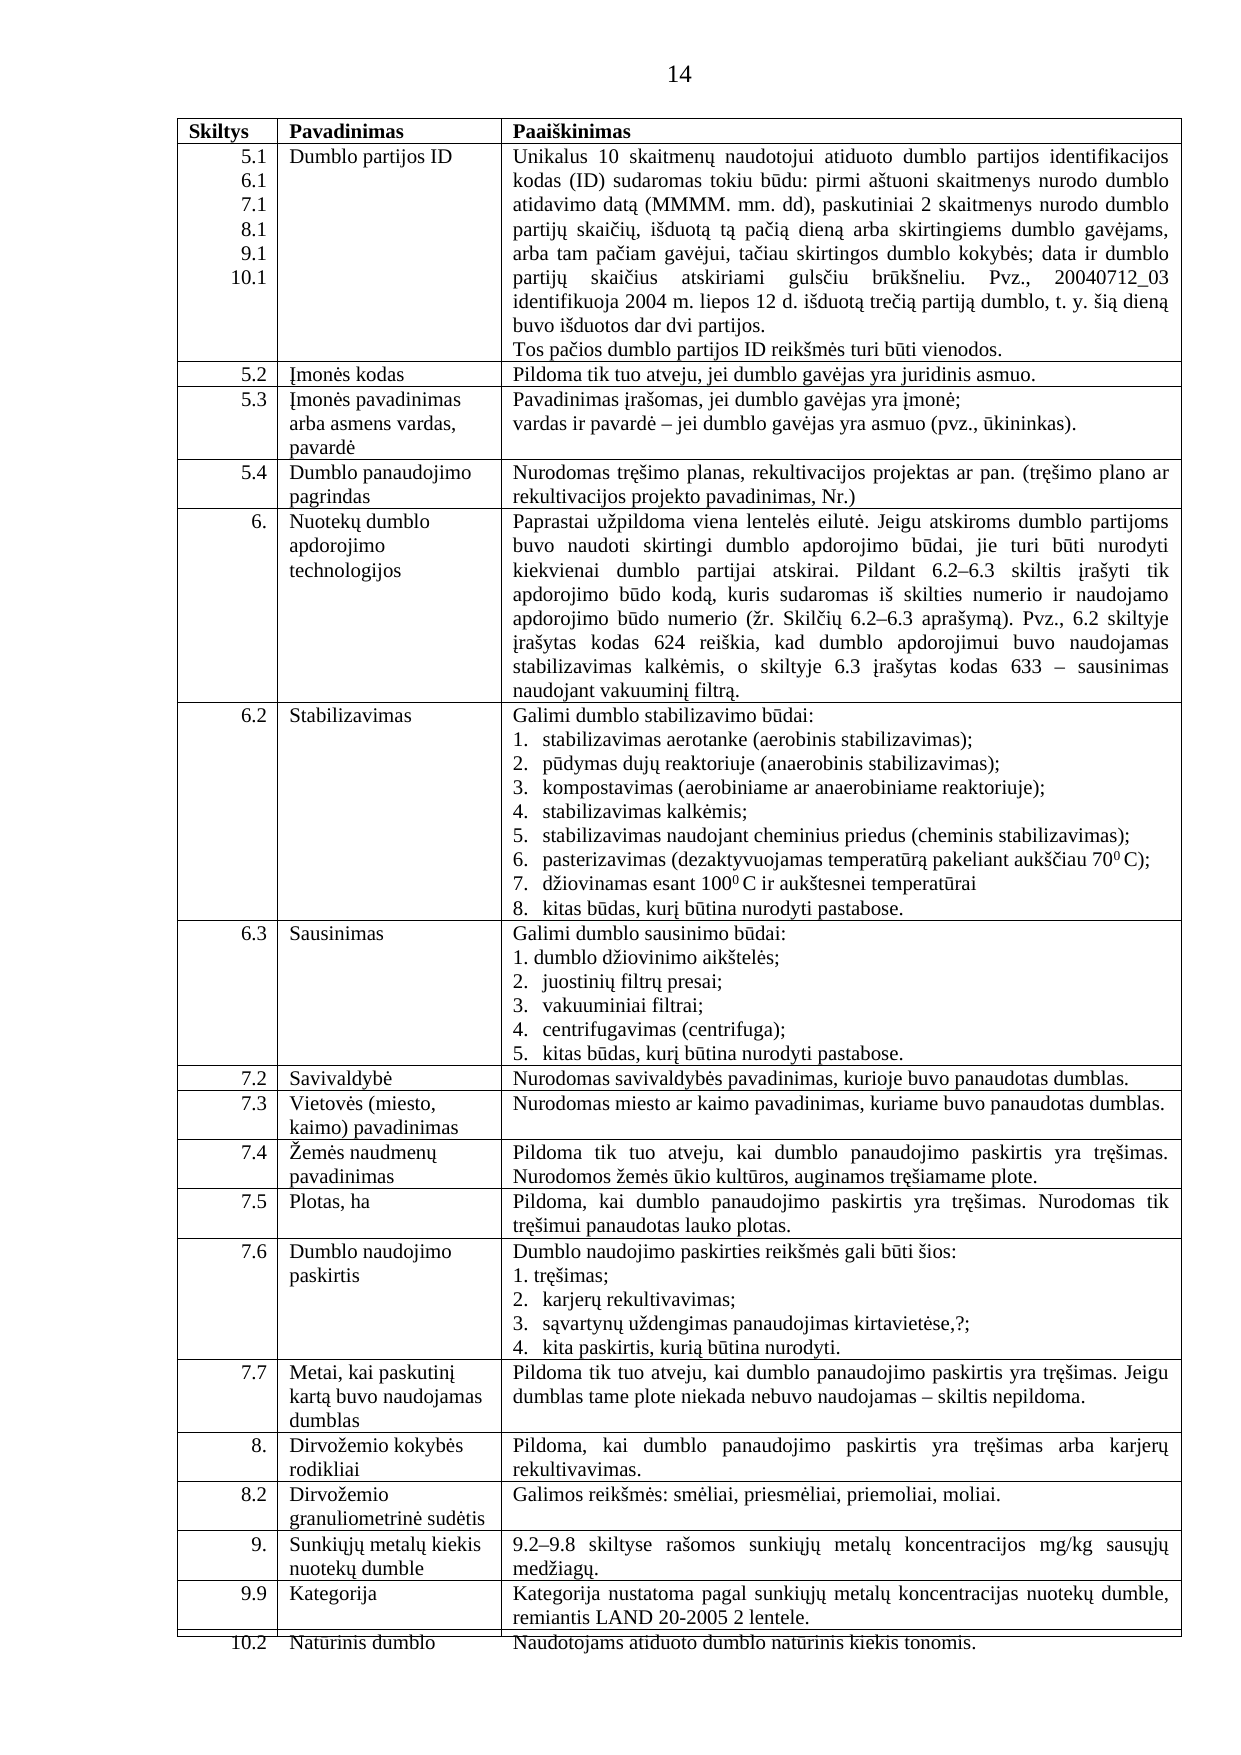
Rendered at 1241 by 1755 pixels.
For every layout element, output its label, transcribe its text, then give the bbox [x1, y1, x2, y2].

table_cell Dumblo naudojimo paskirtis [278, 1239, 501, 1359]
table_cell Dirvožemio granuliometrinė sudėtis [278, 1482, 501, 1530]
table_cell Metai, kai paskutinį kartą buvo naudojamas dumblas [278, 1360, 501, 1432]
table_cell Savivaldybė [278, 1066, 501, 1090]
table_cell Dumblo panaudojimo pagrindas [278, 460, 501, 508]
table_cell Nurodomas savivaldybės pavadinimas, kurioje buvo panaudotas dumblas. [502, 1066, 1181, 1090]
table_cell Pildoma, kai dumblo panaudojimo paskirtis yra tręšimas arba karjerų rekultivavimas. [502, 1433, 1181, 1481]
table_cell 7.3 [178, 1091, 277, 1139]
table_cell Paprastai užpildoma viena lentelės eilutė. Jeigu atskiroms dumblo partijoms buvo naudoti skirtingi dumblo apdorojimo būdai, jie turi būti nurodyti kiekvienai dumblo partijai atskirai. Pildant 6.2–6.3 skiltis įrašyti tik apdorojimo būdo kodą, kuris sudaromas iš skilties numerio ir naudojamo apdorojimo būdo numerio (žr. Skilčių 6.2–6.3 aprašymą). Pvz., 6.2 skiltyje įrašytas kodas 624 reiškia, kad dumblo apdorojimui buvo naudojamas stabilizavimas kalkėmis, o skiltyje 6.3 įrašytas kodas 633 – sausinimas naudojant vakuuminį filtrą. [502, 509, 1181, 702]
table_cell Natūrinis dumblo kiekis, t [278, 1630, 501, 1636]
table_cell Naudotojams atiduoto dumblo natūrinis kiekis tonomis. [502, 1630, 1181, 1636]
table_cell Vietovės (miesto, kaimo) pavadinimas [278, 1091, 501, 1139]
table_cell Dirvožemio kokybės rodikliai [278, 1433, 501, 1481]
table_header Paaiškinimas [502, 119, 1181, 143]
table_cell 8. [178, 1433, 277, 1481]
table_cell 7.4 [178, 1140, 277, 1188]
table_header Skiltys [178, 119, 277, 143]
table_cell Pildoma tik tuo atveju, kai dumblo panaudojimo paskirtis yra tręšimas. Jeigu dumblas tame plote niekada nebuvo naudojamas – skiltis nepildoma. [502, 1360, 1181, 1432]
table_cell Pavadinimas įrašomas, jei dumblo gavėjas yra įmonė; vardas ir pavardė – jei dumblo gavėjas yra asmuo (pvz., ūkininkas). [502, 387, 1181, 459]
table_cell Galimi dumblo sausinimo būdai: 1. dumblo džiovinimo aikštelės; 2. juostinių filtrų presai; 3. vakuuminiai filtrai; 4. centrifugavimas (centrifuga); 5. kitas būdas, kurį būtina nurodyti pastabose. [502, 921, 1181, 1065]
table_cell Galimi dumblo stabilizavimo būdai: 1. stabilizavimas aerotanke (aerobinis stabilizavimas); 2. pūdymas dujų reaktoriuje (anaerobinis stabilizavimas); 3. kompostavimas (aerobiniame ar anaerobiniame reaktoriuje); 4. stabilizavimas kalkėmis; 5. stabilizavimas naudojant cheminius priedus (cheminis stabilizavimas); 6. pasterizavimas (dezaktyvuojamas temperatūrą pakeliant aukščiau 700 C); 7. džiovinamas esant 1000 C ir aukštesnei temperatūrai 8. kitas būdas, kurį būtina nurodyti pastabose. [502, 703, 1181, 919]
table_cell Pildoma, kai dumblo panaudojimo paskirtis yra tręšimas. Nurodomas tik tręšimui panaudotas lauko plotas. [502, 1189, 1181, 1237]
table_cell Sausinimas [278, 921, 501, 1065]
table_header Pavadinimas [278, 119, 501, 143]
table_cell Galimos reikšmės: smėliai, priesmėliai, priemoliai, moliai. [502, 1482, 1181, 1530]
table_cell 9.9 [178, 1581, 277, 1629]
table_cell 6.3 [178, 921, 277, 1065]
table_cell 7.6 [178, 1239, 277, 1359]
table_cell Stabilizavimas [278, 703, 501, 919]
table_cell Pildoma tik tuo atveju, jei dumblo gavėjas yra juridinis asmuo. [502, 362, 1181, 386]
table_cell Dumblo naudojimo paskirties reikšmės gali būti šios: 1. tręšimas; 2. karjerų rekultivavimas; 3. sąvartynų uždengimas panaudojimas kirtavietėse,?; 4. kita paskirtis, kurią būtina nurodyti. [502, 1239, 1181, 1359]
table_cell Žemės naudmenų pavadinimas [278, 1140, 501, 1188]
table_cell 5.4 [178, 460, 277, 508]
table_cell 6. [178, 509, 277, 702]
table_cell Įmonės kodas [278, 362, 501, 386]
table_cell Nuotekų dumblo apdorojimo technologijos [278, 509, 501, 702]
table_cell 6.2 [178, 703, 277, 919]
table_cell 8.2 [178, 1482, 277, 1530]
table_cell Kategorija nustatoma pagal sunkiųjų metalų koncentracijas nuotekų dumble, remiantis LAND 20-2005 2 lentele. [502, 1581, 1181, 1629]
table_cell Dumblo partijos ID [278, 144, 501, 361]
table_cell 7.2 [178, 1066, 277, 1090]
table_cell 5.2 [178, 362, 277, 386]
table_cell 5.3 [178, 387, 277, 459]
table_cell Pildoma tik tuo atveju, kai dumblo panaudojimo paskirtis yra tręšimas. Nurodomos žemės ūkio kultūros, auginamos tręšiamame plote. [502, 1140, 1181, 1188]
table_cell Įmonės pavadinimas arba asmens vardas, pavardė [278, 387, 501, 459]
table_cell 9.2–9.8 skiltyse rašomos sunkiųjų metalų koncentracijos mg/kg sausųjų medžiagų. [502, 1531, 1181, 1579]
table_cell 9. [178, 1531, 277, 1579]
table_cell 7.7 [178, 1360, 277, 1432]
table_cell 5.1 6.1 7.1 8.1 9.1 10.1 [178, 144, 277, 361]
table_cell 10.2 [178, 1630, 277, 1636]
table_cell Kategorija [278, 1581, 501, 1629]
table_cell Nurodomas miesto ar kaimo pavadinimas, kuriame buvo panaudotas dumblas. [502, 1091, 1181, 1139]
table_cell Plotas, ha [278, 1189, 501, 1237]
table_cell Unikalus 10 skaitmenų naudotojui atiduoto dumblo partijos identifikacijos kodas (ID) sudaromas tokiu būdu: pirmi aštuoni skaitmenys nurodo dumblo atidavimo datą (MMMM. mm. dd), paskutiniai 2 skaitmenys nurodo dumblo partijų skaičių, išduotą tą pačią dieną arba skirtingiems dumblo gavėjams, arba tam pačiam gavėjui, tačiau skirtingos dumblo kokybės; data ir dumblo partijų skaičius atskiriami gulsčiu brūkšneliu. Pvz., 20040712_03 identifikuoja 2004 m. liepos 12 d. išduotą trečią partiją dumblo, t. y. šią dieną buvo išduotos dar dvi partijos. Tos pačios dumblo partijos ID reikšmės turi būti vienodos. [502, 144, 1181, 361]
table_cell Nurodomas tręšimo planas, rekultivacijos projektas ar pan. (tręšimo plano ar rekultivacijos projekto pavadinimas, Nr.) [502, 460, 1181, 508]
table_cell 7.5 [178, 1189, 277, 1237]
table_cell Sunkiųjų metalų kiekis nuotekų dumble [278, 1531, 501, 1579]
